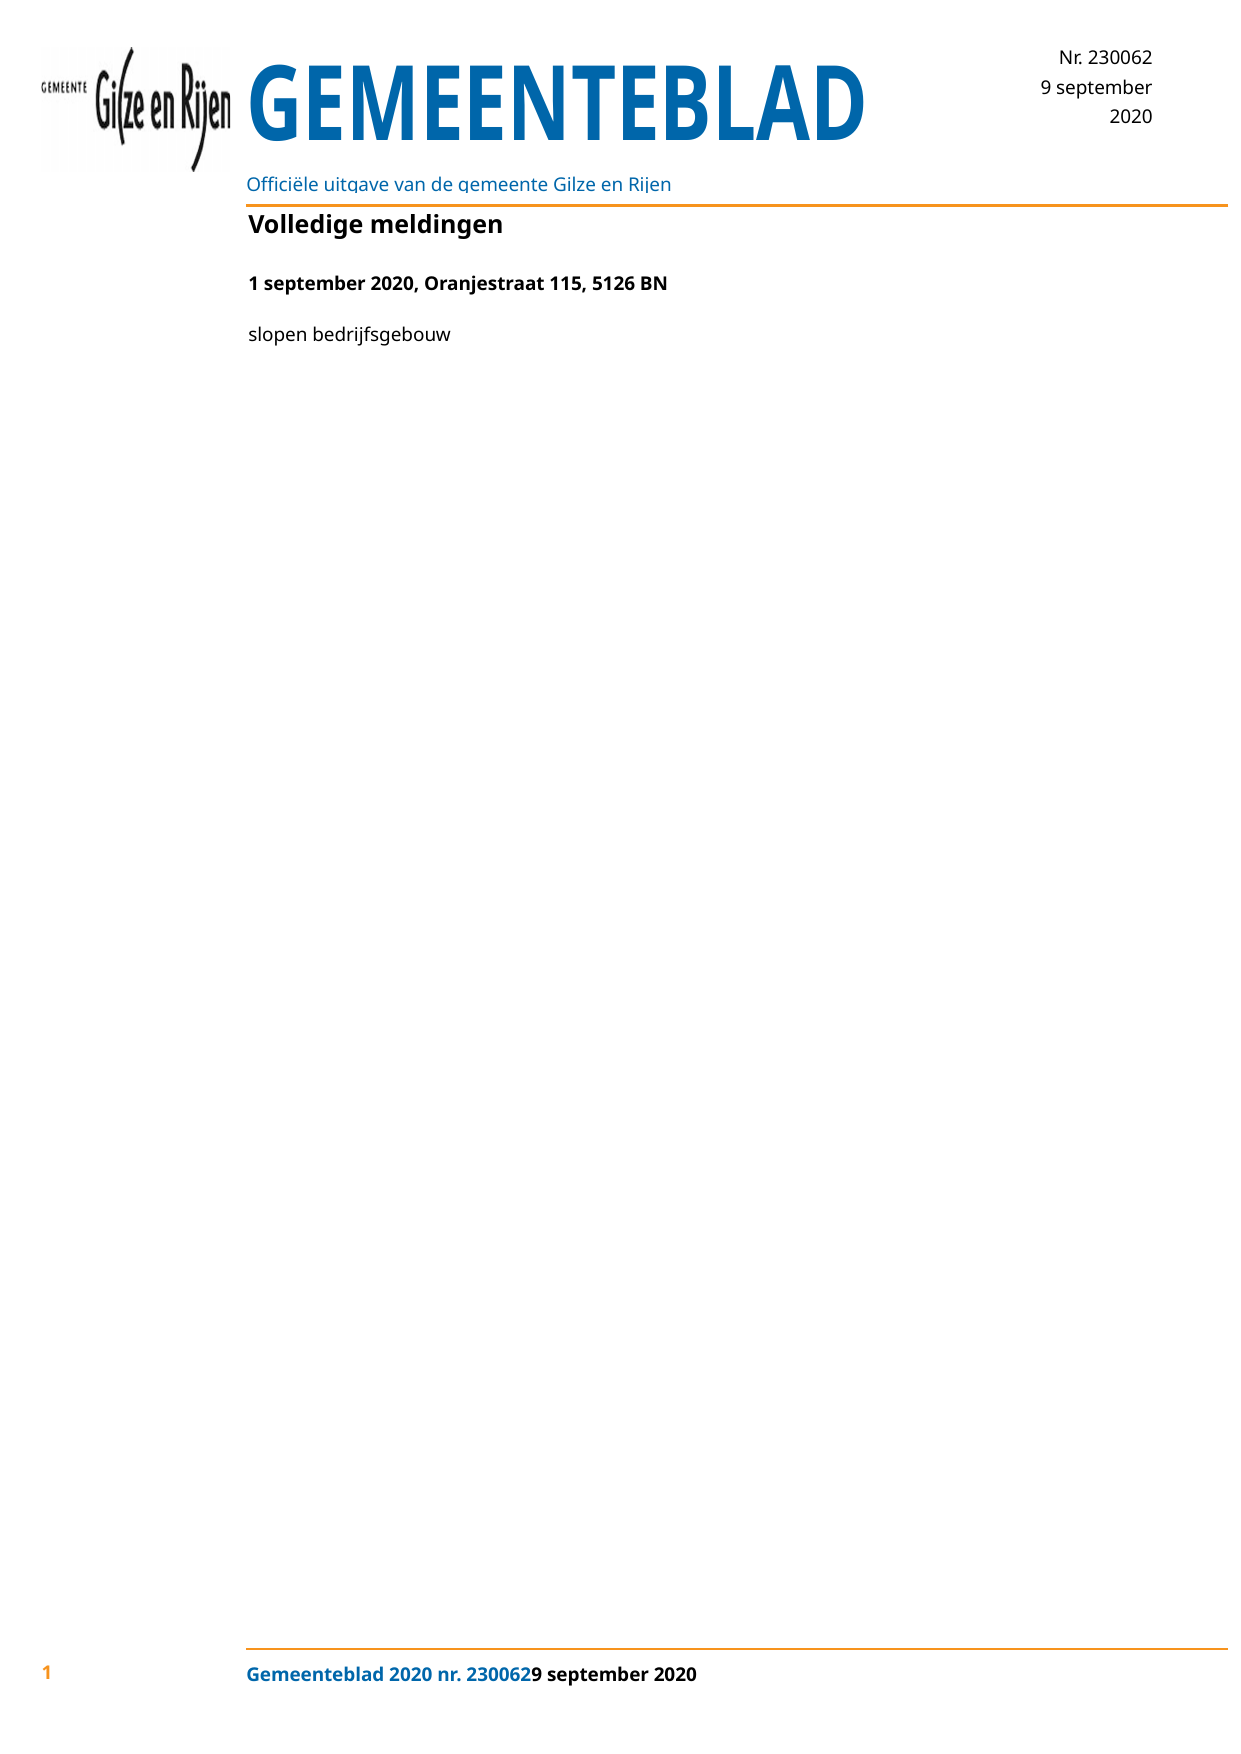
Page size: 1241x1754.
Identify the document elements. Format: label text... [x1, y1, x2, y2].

text Volledige meldingen [248, 207, 1152, 241]
text 1 september 2020, Oranjestraat 115, 5126 BN [248, 270, 1152, 296]
picture [41, 47, 231, 172]
text slopen bedrijfsgebouw [248, 321, 1152, 346]
